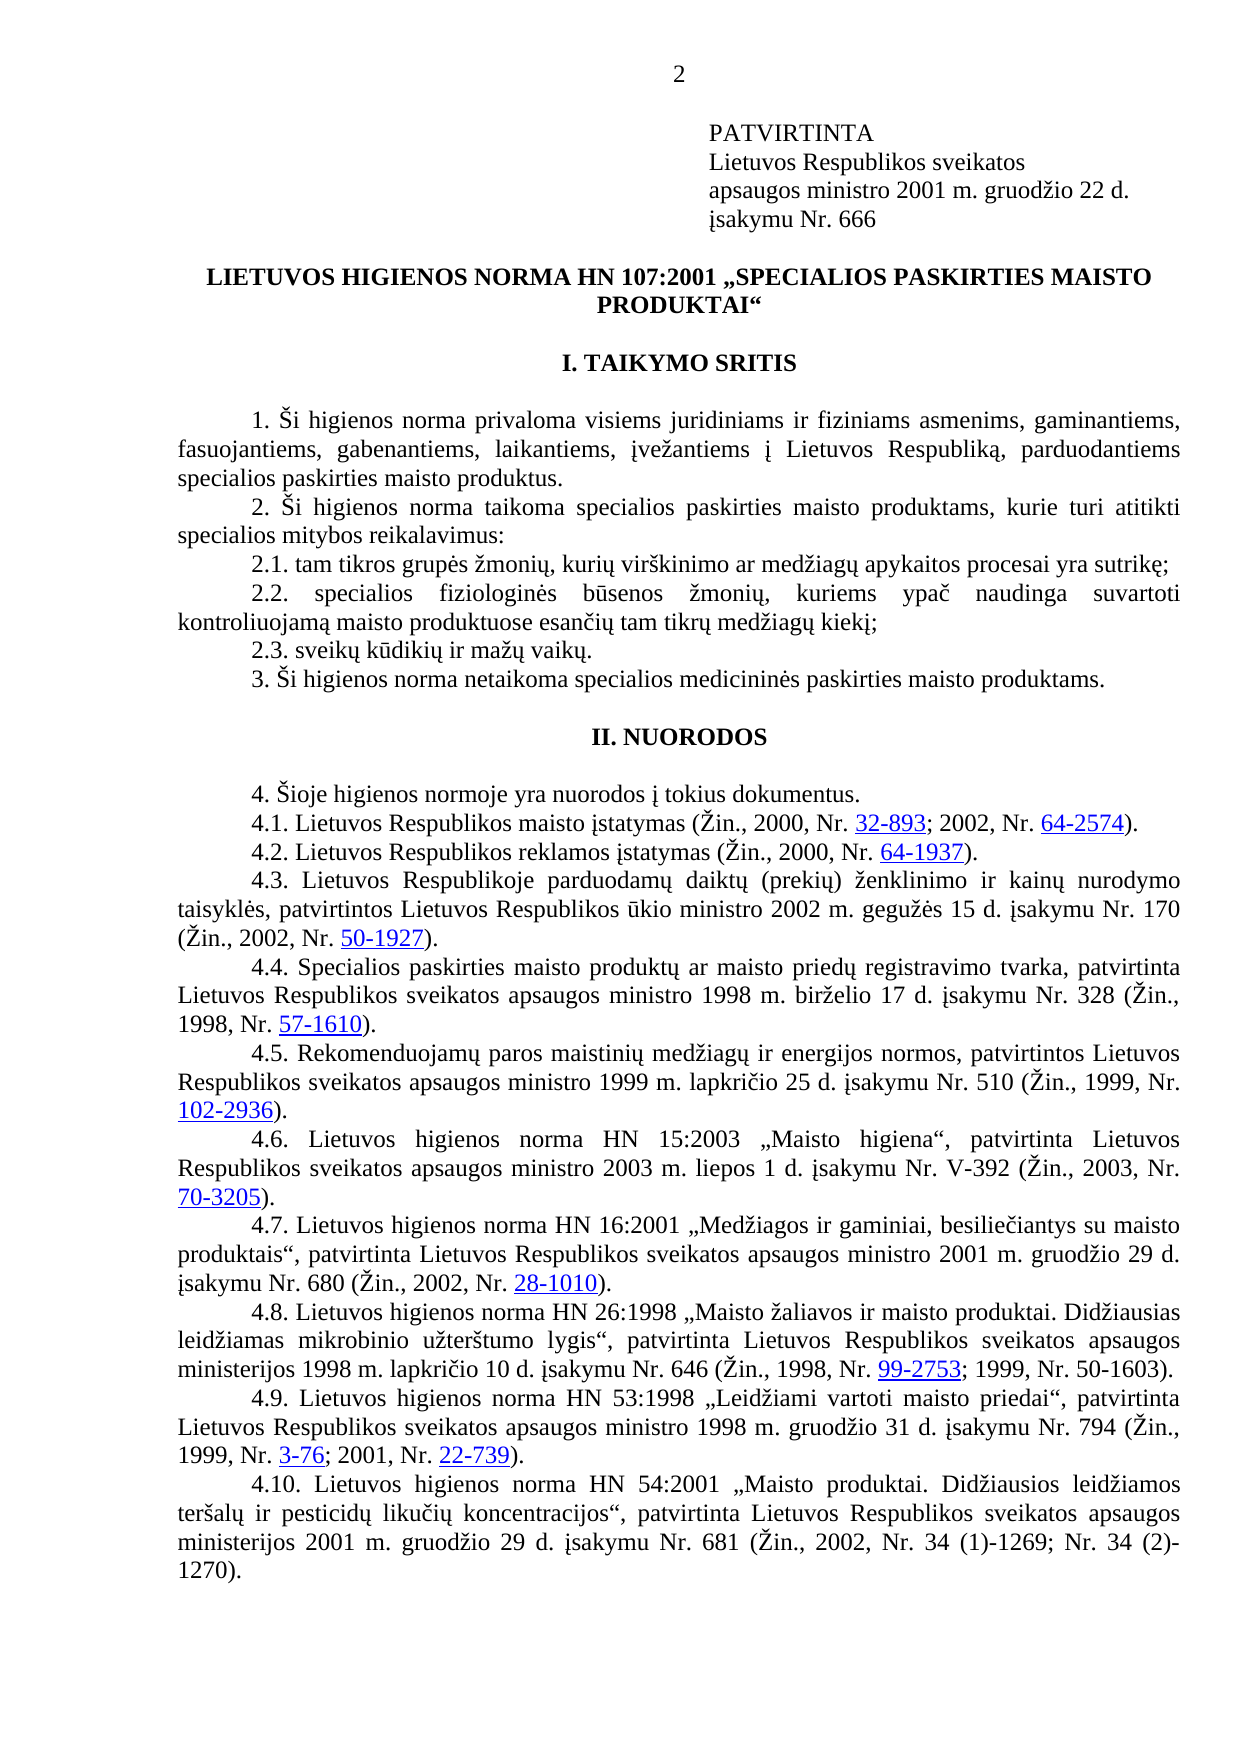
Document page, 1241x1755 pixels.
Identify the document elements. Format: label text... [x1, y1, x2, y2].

text 2.1. tam tikros grupės žmonių, kurių virškinimo ar medžiagų apykaitos procesai yra sutrikę; [177, 549, 1181, 578]
text 4.10. Lietuvos higienos norma HN 54:2001 „Maisto produktai. Didžiausios leidžiamos teršalų ir pesticidų likučių koncentracijos“, patvirtinta Lietuvos Respublikos sveikatos apsaugos ministerijos 2001 m. gruodžio 29 d. įsakymu Nr. 681 (Žin., 2002, Nr. 34 (1)-1269; Nr. 34 (2)-1270). [177, 1469, 1181, 1584]
text įsakymu Nr. 666 [177, 204, 1181, 233]
text 4.9. Lietuvos higienos norma HN 53:1998 „Leidžiami vartoti maisto priedai“, patvirtinta Lietuvos Respublikos sveikatos apsaugos ministro 1998 m. gruodžio 31 d. įsakymu Nr. 794 (Žin., 1999, Nr. 3-76; 2001, Nr. 22-739). [177, 1383, 1181, 1469]
text 3. Ši higienos norma netaikoma specialios medicininės paskirties maisto produktams. [177, 664, 1181, 693]
text 4.7. Lietuvos higienos norma HN 16:2001 „Medžiagos ir gaminiai, besiliečiantys su maisto produktais“, patvirtinta Lietuvos Respublikos sveikatos apsaugos ministro 2001 m. gruodžio 29 d. įsakymu Nr. 680 (Žin., 2002, Nr. 28-1010). [177, 1211, 1181, 1297]
text I. TAIKYMO SRITIS [177, 348, 1181, 377]
text 1. Ši higienos norma privaloma visiems juridiniams ir fiziniams asmenims, gaminantiems, fasuojantiems, gabenantiems, laikantiems, įvežantiems į Lietuvos Respubliką, parduodantiems specialios paskirties maisto produktus. [177, 406, 1181, 492]
text 4.3. Lietuvos Respublikoje parduodamų daiktų (prekių) ženklinimo ir kainų nurodymo taisyklės, patvirtintos Lietuvos Respublikos ūkio ministro 2002 m. gegužės 15 d. įsakymu Nr. 170 (Žin., 2002, Nr. 50-1927). [177, 866, 1181, 952]
text 4.6. Lietuvos higienos norma HN 15:2003 „Maisto higiena“, patvirtinta Lietuvos Respublikos sveikatos apsaugos ministro 2003 m. liepos 1 d. įsakymu Nr. V-392 (Žin., 2003, Nr. 70-3205). [177, 1124, 1181, 1211]
text PATVIRTINTA [709, 118, 1181, 147]
text II. NUORODOS [177, 722, 1181, 751]
text 2.3. sveikų kūdikių ir mažų vaikų. [177, 636, 1181, 664]
text 2. Ši higienos norma taikoma specialios paskirties maisto produktams, kurie turi atitikti specialios mitybos reikalavimus: [177, 492, 1181, 549]
text apsaugos ministro 2001 m. gruodžio 22 d. [177, 176, 1181, 204]
text 2.2. specialios fiziologinės būsenos žmonių, kuriems ypač naudinga suvartoti kontroliuojamą maisto produktuose esančių tam tikrų medžiagų kiekį; [177, 578, 1181, 636]
text 4.1. Lietuvos Respublikos maisto įstatymas (Žin., 2000, Nr. 32-893; 2002, Nr. 64-2574). [177, 808, 1181, 837]
text 4. Šioje higienos normoje yra nuorodos į tokius dokumentus. [177, 779, 1181, 808]
text Lietuvos Respublikos sveikatos [177, 147, 1181, 176]
text 4.4. Specialios paskirties maisto produktų ar maisto priedų registravimo tvarka, patvirtinta Lietuvos Respublikos sveikatos apsaugos ministro 1998 m. birželio 17 d. įsakymu Nr. 328 (Žin., 1998, Nr. 57-1610). [177, 952, 1181, 1038]
text LIETUVOS HIGIENOS NORMA HN 107:2001 „SPECIALIOS PASKIRTIES MAISTO PRODUKTAI“ [177, 262, 1181, 319]
text 4.5. Rekomenduojamų paros maistinių medžiagų ir energijos normos, patvirtintos Lietuvos Respublikos sveikatos apsaugos ministro 1999 m. lapkričio 25 d. įsakymu Nr. 510 (Žin., 1999, Nr. 102-2936). [177, 1038, 1181, 1124]
text 4.8. Lietuvos higienos norma HN 26:1998 „Maisto žaliavos ir maisto produktai. Didžiausias leidžiamas mikrobinio užterštumo lygis“, patvirtinta Lietuvos Respublikos sveikatos apsaugos ministerijos 1998 m. lapkričio 10 d. įsakymu Nr. 646 (Žin., 1998, Nr. 99-2753; 1999, Nr. 50-1603). [177, 1297, 1181, 1383]
text 4.2. Lietuvos Respublikos reklamos įstatymas (Žin., 2000, Nr. 64-1937). [177, 837, 1181, 866]
